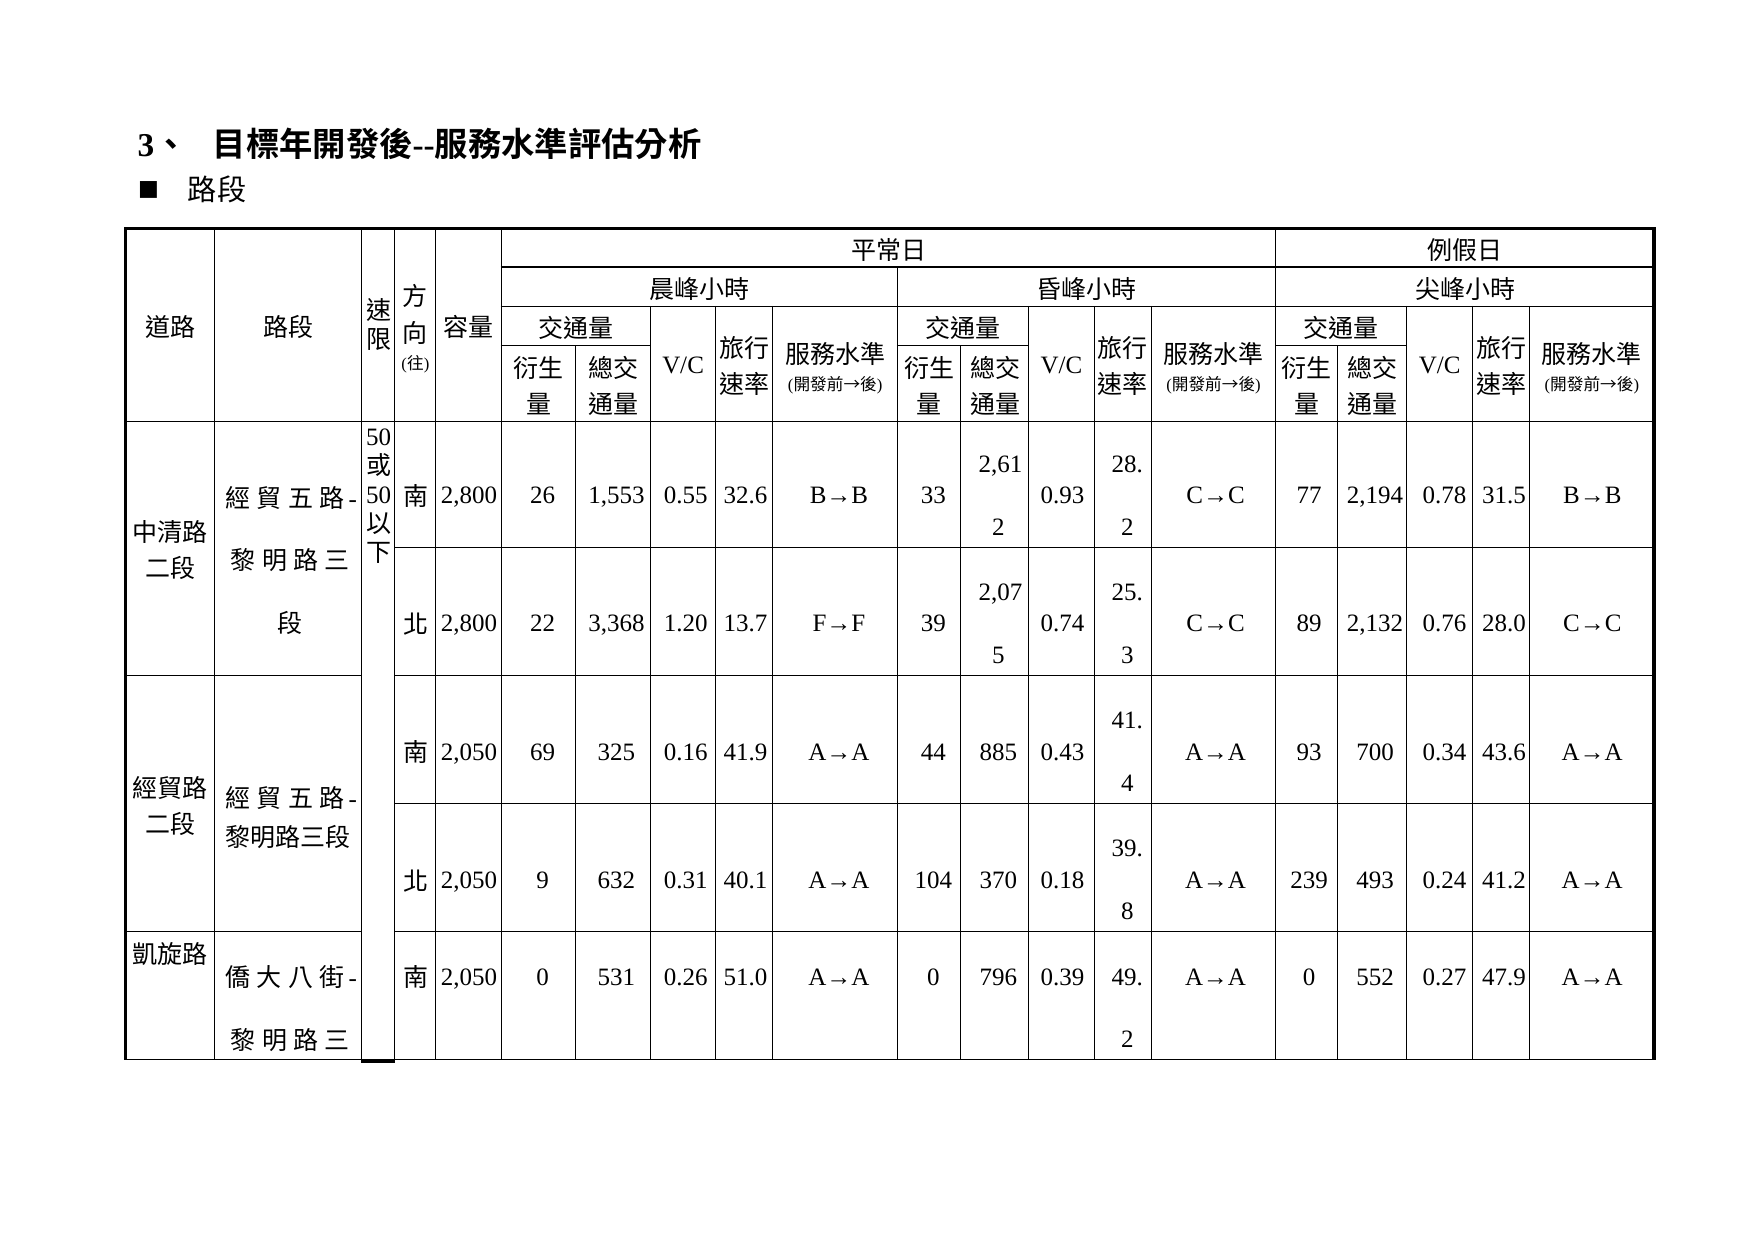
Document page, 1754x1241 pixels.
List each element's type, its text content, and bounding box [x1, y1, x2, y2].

table_cell 51.0 [716, 932, 772, 1059]
table_cell 325 [576, 676, 650, 803]
table_cell C→C [1152, 422, 1275, 547]
table_cell F→F [773, 548, 897, 675]
table_cell 49.2 [1095, 932, 1151, 1059]
table_cell 南 [395, 676, 435, 803]
table_cell 總交 通量 [576, 346, 650, 421]
table_cell 晨峰小時 [502, 268, 897, 306]
table_cell 衍生 量 [1276, 346, 1337, 421]
table_cell 服務水準 (開發前→後) [773, 307, 897, 421]
table_cell 700 [1338, 676, 1406, 803]
table_cell B→B [1530, 422, 1652, 547]
table_cell 239 [1276, 804, 1337, 931]
table_cell 交通量 [502, 307, 650, 345]
table_cell 總交 通量 [1338, 346, 1406, 421]
table_cell 44 [898, 676, 960, 803]
table_cell 北 [395, 548, 435, 675]
table_cell 中清路二段 [127, 422, 214, 675]
table_cell 交通量 [1276, 307, 1406, 345]
table_cell 旅行速率 [1095, 307, 1151, 421]
table_cell 493 [1338, 804, 1406, 931]
table_cell 服務水準 (開發前→後) [1152, 307, 1275, 421]
table_cell A→A [1530, 932, 1652, 1059]
table_cell 0.34 [1407, 676, 1472, 803]
table_cell 0.76 [1407, 548, 1472, 675]
table_cell A→A [1152, 676, 1275, 803]
table_cell 尖峰小時 [1276, 268, 1652, 306]
table_cell 1.20 [651, 548, 715, 675]
table_cell 南 [395, 422, 435, 547]
table_cell 40.1 [716, 804, 772, 931]
table_cell 2,132 [1338, 548, 1406, 675]
table_cell 衍生 量 [898, 346, 960, 421]
table_cell 凱旋路 [127, 932, 214, 1059]
table_cell 總交 通量 [961, 346, 1028, 421]
table_cell 經貿五路- 黎明路三段 [215, 676, 361, 931]
table_cell 13.7 [716, 548, 772, 675]
table_cell 0.18 [1029, 804, 1094, 931]
table_cell 0 [502, 932, 575, 1059]
table_cell 28.0 [1473, 548, 1529, 675]
table_cell 32.6 [716, 422, 772, 547]
table_cell 33 [898, 422, 960, 547]
table_header 平常日 [502, 230, 1275, 266]
table_cell 2,612 [961, 422, 1028, 547]
table_cell 0.27 [1407, 932, 1472, 1059]
table_cell 69 [502, 676, 575, 803]
table_cell 交通量 [898, 307, 1028, 345]
table_cell 47.9 [1473, 932, 1529, 1059]
table_cell 43.6 [1473, 676, 1529, 803]
table_cell 39 [898, 548, 960, 675]
table_cell 370 [961, 804, 1028, 931]
table_cell 41.9 [716, 676, 772, 803]
table_cell 0.43 [1029, 676, 1094, 803]
table_header 速限 [362, 230, 394, 421]
table_cell V/C [1407, 307, 1472, 421]
table_cell 南 [395, 932, 435, 1059]
table_cell 旅行速率 [716, 307, 772, 421]
table_cell 2,800 [436, 548, 501, 675]
table_cell 北 [395, 804, 435, 931]
table_cell 26 [502, 422, 575, 547]
table_cell 39.8 [1095, 804, 1151, 931]
table_cell C→C [1530, 548, 1652, 675]
table_cell 632 [576, 804, 650, 931]
table_cell A→A [1530, 804, 1652, 931]
table_cell 0.74 [1029, 548, 1094, 675]
table_cell 2,050 [436, 932, 501, 1059]
table_cell 3,368 [576, 548, 650, 675]
table_cell 0.16 [651, 676, 715, 803]
table_cell 531 [576, 932, 650, 1059]
table_cell 經貿五路- 黎明路三段 [215, 422, 361, 675]
table_cell 9 [502, 804, 575, 931]
table_cell 31.5 [1473, 422, 1529, 547]
table_cell 2,050 [436, 804, 501, 931]
table_cell 僑大八街- 黎明路三 [215, 932, 361, 1059]
table_cell 昏峰小時 [898, 268, 1275, 306]
table_cell 旅行速率 [1473, 307, 1529, 421]
table_cell 0 [898, 932, 960, 1059]
table_cell A→A [1152, 932, 1275, 1059]
table_cell 77 [1276, 422, 1337, 547]
table_cell 28.2 [1095, 422, 1151, 547]
table_cell 22 [502, 548, 575, 675]
table_cell 2,050 [436, 676, 501, 803]
table_cell 552 [1338, 932, 1406, 1059]
table_cell 885 [961, 676, 1028, 803]
table_cell 0.93 [1029, 422, 1094, 547]
table_header 道路 [127, 230, 214, 421]
table_cell 衍生 量 [502, 346, 575, 421]
table_cell 服務水準 (開發前→後) [1530, 307, 1652, 421]
table_cell 0.55 [651, 422, 715, 547]
table_cell A→A [773, 676, 897, 803]
table_cell 796 [961, 932, 1028, 1059]
table_cell 25.3 [1095, 548, 1151, 675]
table_cell 0.24 [1407, 804, 1472, 931]
table_cell 89 [1276, 548, 1337, 675]
table_cell 0.26 [651, 932, 715, 1059]
table_cell 50或50 以 下 [362, 422, 394, 1059]
table_cell 104 [898, 804, 960, 931]
table_cell B→B [773, 422, 897, 547]
table_header 路段 [215, 230, 361, 421]
table_cell V/C [1029, 307, 1094, 421]
table_cell C→C [1152, 548, 1275, 675]
table_cell 2,194 [1338, 422, 1406, 547]
table_cell 0 [1276, 932, 1337, 1059]
table_cell 0.78 [1407, 422, 1472, 547]
table_cell A→A [773, 804, 897, 931]
table_cell 41.4 [1095, 676, 1151, 803]
table_cell 2,800 [436, 422, 501, 547]
table_cell 0.39 [1029, 932, 1094, 1059]
table_header 容量 [436, 230, 501, 421]
table_cell 0.31 [651, 804, 715, 931]
table_cell 2,075 [961, 548, 1028, 675]
table_cell 1,553 [576, 422, 650, 547]
list 路段 [137, 166, 1617, 208]
table_header 例假日 [1276, 230, 1652, 266]
table_cell A→A [1152, 804, 1275, 931]
table_cell A→A [1530, 676, 1652, 803]
table_cell V/C [651, 307, 715, 421]
table_cell 經貿路二段 [127, 676, 214, 931]
table_header 方向 (往) [395, 230, 435, 421]
table_cell 93 [1276, 676, 1337, 803]
table_cell A→A [773, 932, 897, 1059]
table_cell 41.2 [1473, 804, 1529, 931]
list 目標年開發後--服務水準評估分析 [137, 118, 1617, 166]
